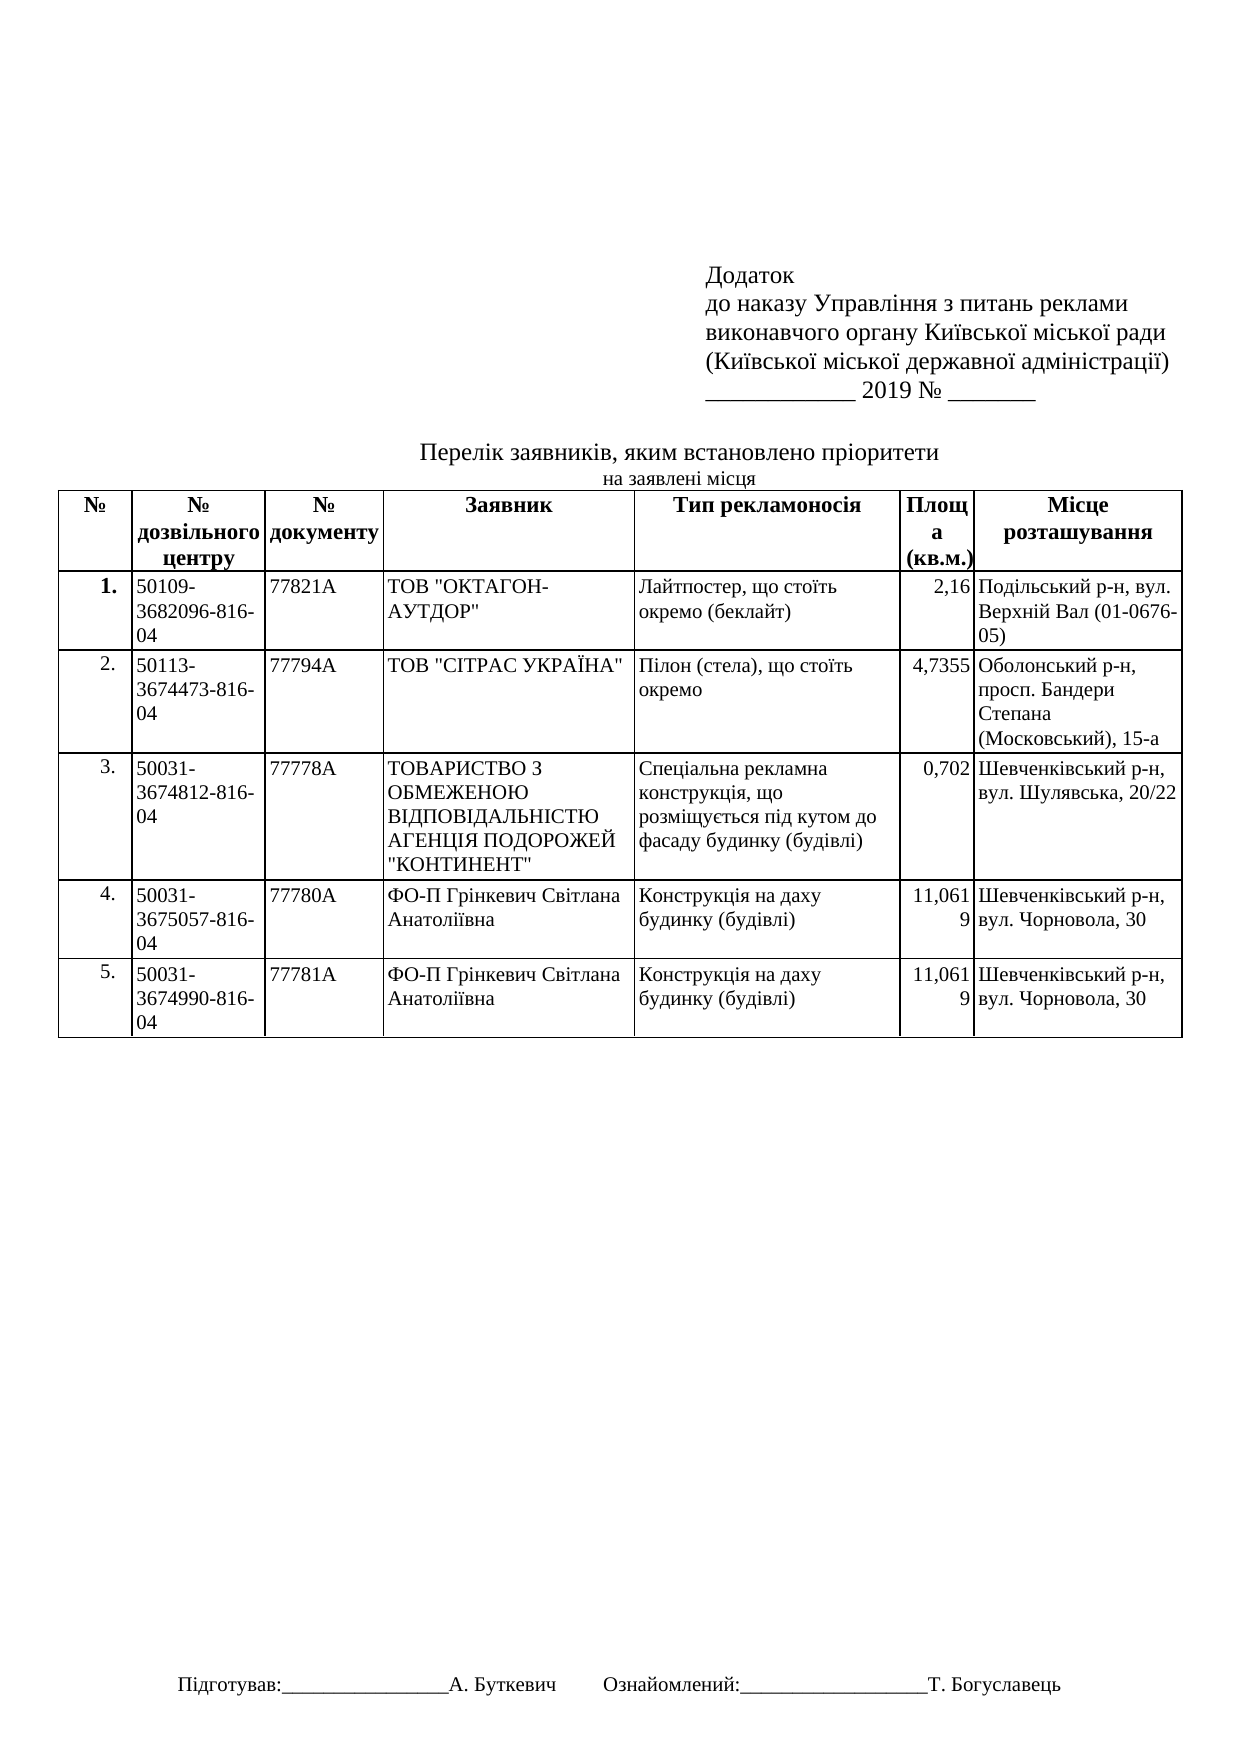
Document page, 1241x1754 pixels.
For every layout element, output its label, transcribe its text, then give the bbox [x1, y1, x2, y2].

table_cell 50031-3674990-816-04 [133, 959, 264, 1036]
table_cell [59, 572, 131, 649]
table_header № дозвільного центру [133, 491, 264, 570]
table_cell Шевченківський р-н, вул. Чорновола, 30 [975, 959, 1181, 1036]
table_cell [59, 959, 131, 1036]
table_cell [59, 651, 131, 752]
table_cell Шевченківський р-н, вул. Шулявська, 20/22 [975, 754, 1181, 879]
table_cell 77778А [266, 754, 383, 879]
table_cell ФО-П Грінкевич Світлана Анатоліївна [384, 959, 634, 1036]
table_cell 77821А [266, 572, 383, 649]
table_cell 50031-3675057-816-04 [133, 881, 264, 958]
table_cell 11,0619 [901, 881, 973, 958]
table_cell 77781А [266, 959, 383, 1036]
table_cell 11,0619 [901, 959, 973, 1036]
table_cell 77780А [266, 881, 383, 958]
table_header Додаток до наказу Управління з питань реклами виконавчого органу Київської міської ради (Київської міської державної адміністрації) ____________ 2019 № _______ [694, 87, 1192, 437]
table_cell 2,16 [901, 572, 973, 649]
table_cell ФО-П Грінкевич Світлана Анатоліївна [384, 881, 634, 958]
table_cell 50113-3674473-816-04 [133, 651, 264, 752]
table_cell ТОВАРИСТВО З ОБМЕЖЕНОЮ ВІДПОВІДАЛЬНІСТЮ АГЕНЦІЯ ПОДОРОЖЕЙ "КОНТИНЕНТ" [384, 754, 634, 879]
table_header Місце розташування [975, 491, 1181, 570]
table_cell 50031-3674812-816-04 [133, 754, 264, 879]
table_cell Оболонський р-н, просп. Бандери Степана (Московський), 15-а [975, 651, 1181, 752]
table_cell Конструкція на даху будинку (будівлі) [635, 959, 899, 1036]
text Перелік заявників, яким встановлено пріоритети [177, 437, 1181, 466]
table_cell Пілон (стела), що стоїть окремо [635, 651, 899, 752]
table_cell Конструкція на даху будинку (будівлі) [635, 881, 899, 958]
table_cell [59, 754, 131, 879]
table_header № [59, 491, 131, 570]
table_cell Спеціальна рекламна конструкція, що розміщується під кутом до фасаду будинку (будівлі) [635, 754, 899, 879]
table_cell Подільський р-н, вул. Верхній Вал (01-0676-05) [975, 572, 1181, 649]
table_cell 50109-3682096-816-04 [133, 572, 264, 649]
table_header Заявник [384, 491, 634, 570]
table_cell ТОВ "СІТРАС УКРАЇНА" [384, 651, 634, 752]
table_header Площа (кв.м.) [901, 491, 973, 570]
table_cell [59, 881, 131, 958]
text на заявлені місця [177, 466, 1181, 490]
table_cell ТОВ "ОКТАГОН-АУТДОР" [384, 572, 634, 649]
table_cell 4,7355 [901, 651, 973, 752]
table_cell 77794А [266, 651, 383, 752]
table_cell Шевченківський р-н, вул. Чорновола, 30 [975, 881, 1181, 958]
table_header Тип рекламоносія [635, 491, 899, 570]
table_cell 0,702 [901, 754, 973, 879]
table_header № документу [266, 491, 383, 570]
table_cell Лайтпостер, що стоїть окремо (беклайт) [635, 572, 899, 649]
table_header [166, 87, 694, 437]
